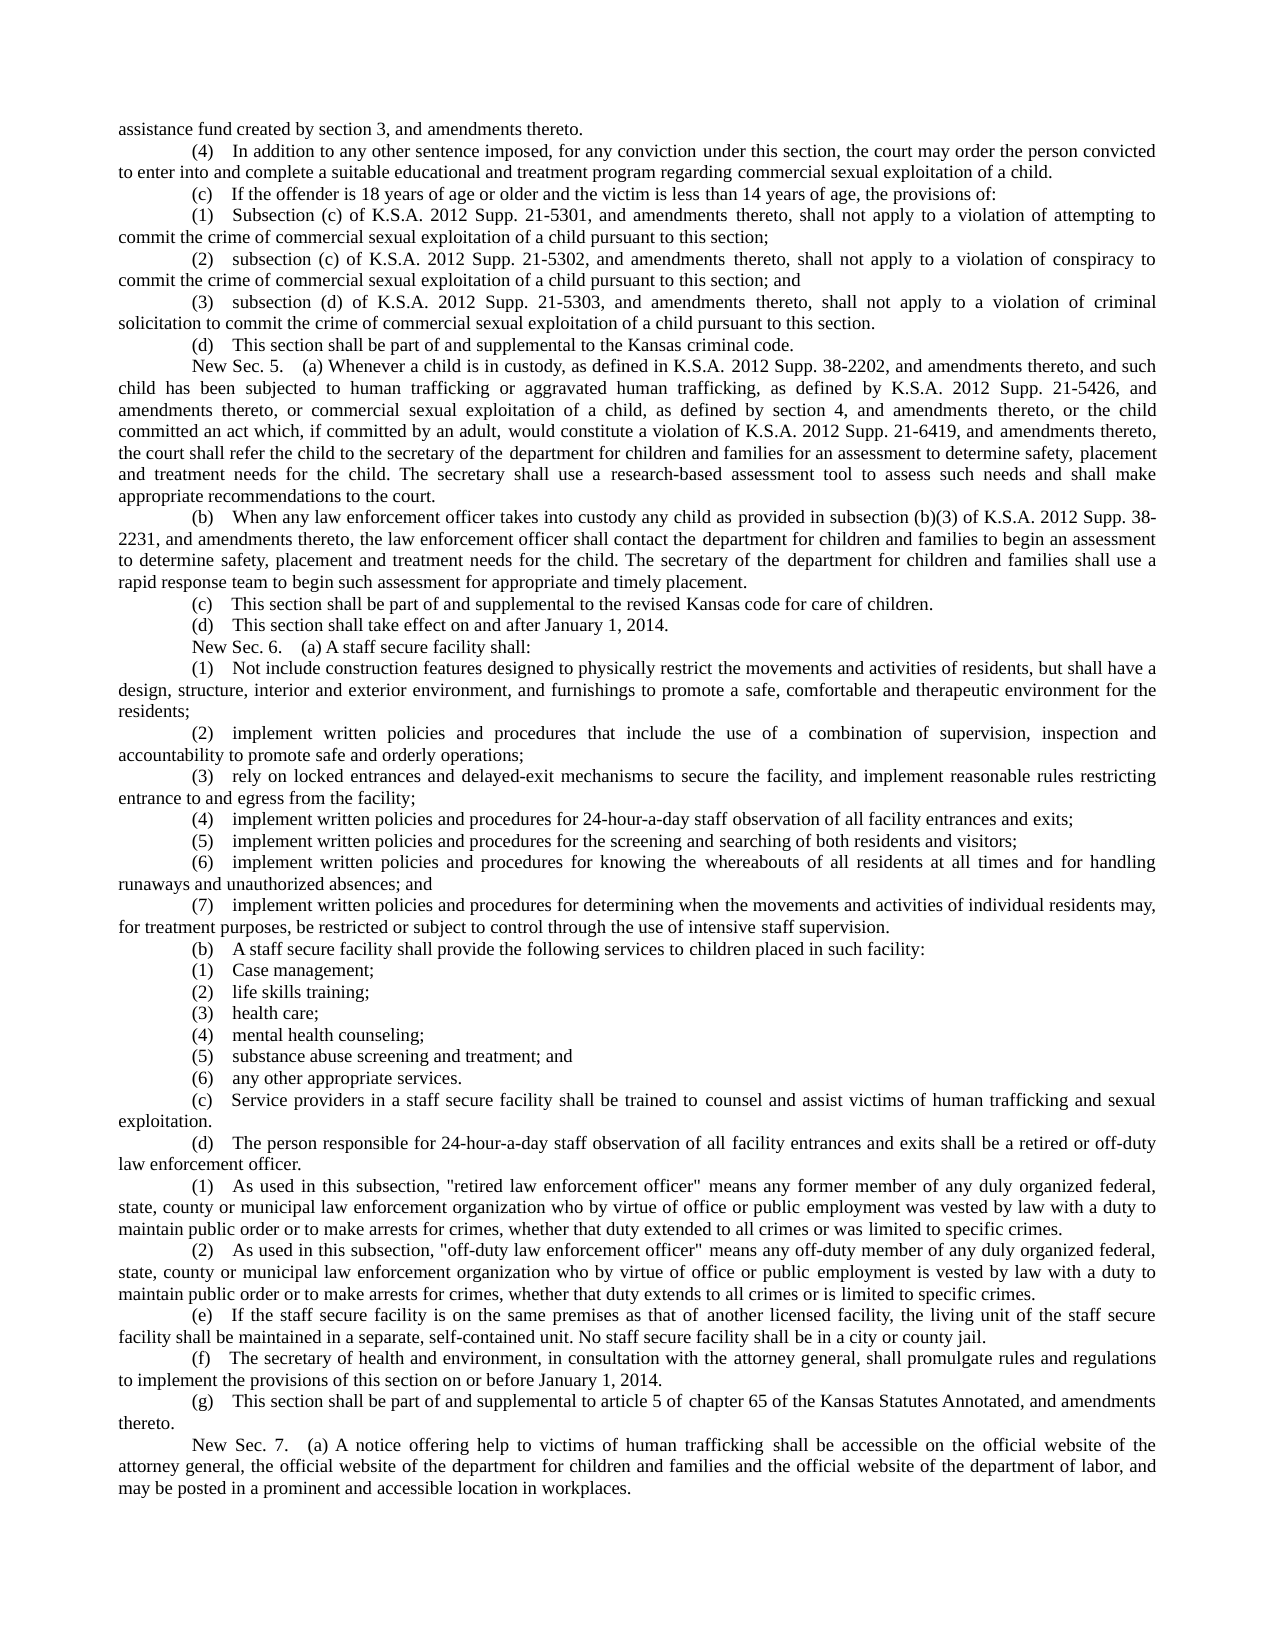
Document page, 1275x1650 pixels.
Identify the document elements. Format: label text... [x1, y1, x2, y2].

text New Sec. 7. (a) A notice offering help to victims of human trafficking shall be accessible on the official website of the attorney general, the official website of the department for children and families and the official website of the department of labor, and may be posted in a prominent and accessible location in workplaces. [118, 1433, 1157, 1498]
text (6) implement written policies and procedures for knowing the whereabouts of all residents at all times and for handling runaways and unauthorized absences; and [118, 851, 1157, 894]
text assistance fund created by section 3, and amendments thereto. [118, 118, 1157, 140]
text (f) The secretary of health and environment, in consultation with the attorney general, shall promulgate rules and regulations to implement the provisions of this section on or before January 1, 2014. [118, 1347, 1157, 1390]
text (3) rely on locked entrances and delayed-exit mechanisms to secure the facility, and implement reasonable rules restricting entrance to and egress from the facility; [118, 765, 1157, 808]
text (7) implement written policies and procedures for determining when the movements and activities of individual residents may, for treatment purposes, be restricted or subject to control through the use of intensive staff supervision. [118, 894, 1157, 937]
text New Sec. 6. (a) A staff secure facility shall: [118, 636, 1157, 657]
text (3) subsection (d) of K.S.A. 2012 Supp. 21-5303, and amendments thereto, shall not apply to a violation of criminal solicitation to commit the crime of commercial sexual exploitation of a child pursuant to this section. [118, 291, 1157, 334]
text (1) Not include construction features designed to physically restrict the movements and activities of residents, but shall have a design, structure, interior and exterior environment, and furnishings to promote a safe, comfortable and therapeutic environment for the residents; [118, 657, 1157, 722]
text (5) substance abuse screening and treatment; and [118, 1045, 1157, 1067]
text (2) life skills training; [118, 981, 1157, 1002]
text (3) health care; [118, 1002, 1157, 1024]
text (g) This section shall be part of and supplemental to article 5 of chapter 65 of the Kansas Statutes Annotated, and amendments thereto. [118, 1390, 1157, 1433]
text (d) This section shall be part of and supplemental to the Kansas criminal code. [118, 334, 1157, 355]
text (2) implement written policies and procedures that include the use of a combination of supervision, inspection and accountability to promote safe and orderly operations; [118, 722, 1157, 765]
text (c) This section shall be part of and supplemental to the revised Kansas code for care of children. [118, 592, 1157, 614]
text (c) Service providers in a staff secure facility shall be trained to counsel and assist victims of human trafficking and sexual exploitation. [118, 1088, 1157, 1132]
text (4) In addition to any other sentence imposed, for any conviction under this section, the court may order the person convicted to enter into and complete a suitable educational and treatment program regarding commercial sexual exploitation of a child. [118, 140, 1157, 183]
text (1) Case management; [118, 959, 1157, 981]
text (b) When any law enforcement officer takes into custody any child as provided in subsection (b)(3) of K.S.A. 2012 Supp. 38-2231, and amendments thereto, the law enforcement officer shall contact the department for children and families to begin an assessment to determine safety, placement and treatment needs for the child. The secretary of the department for children and families shall use a rapid response team to begin such assessment for appropriate and timely placement. [118, 506, 1157, 592]
text (1) As used in this subsection, "retired law enforcement officer" means any former member of any duly organized federal, state, county or municipal law enforcement organization who by virtue of office or public employment was vested by law with a duty to maintain public order or to make arrests for crimes, whether that duty extended to all crimes or was limited to specific crimes. [118, 1175, 1157, 1239]
text (b) A staff secure facility shall provide the following services to children placed in such facility: [118, 937, 1157, 959]
text (d) The person responsible for 24-hour-a-day staff observation of all facility entrances and exits shall be a retired or off-duty law enforcement officer. [118, 1132, 1157, 1175]
text (4) implement written policies and procedures for 24-hour-a-day staff observation of all facility entrances and exits; [118, 808, 1157, 830]
text (d) This section shall take effect on and after January 1, 2014. [118, 614, 1157, 636]
text (c) If the offender is 18 years of age or older and the victim is less than 14 years of age, the provisions of: [118, 183, 1157, 204]
text (5) implement written policies and procedures for the screening and searching of both residents and visitors; [118, 830, 1157, 851]
text (6) any other appropriate services. [118, 1067, 1157, 1088]
text (1) Subsection (c) of K.S.A. 2012 Supp. 21-5301, and amendments thereto, shall not apply to a violation of attempting to commit the crime of commercial sexual exploitation of a child pursuant to this section; [118, 204, 1157, 247]
text New Sec. 5. (a) Whenever a child is in custody, as defined in K.S.A. 2012 Supp. 38-2202, and amendments thereto, and such child has been subjected to human trafficking or aggravated human trafficking, as defined by K.S.A. 2012 Supp. 21-5426, and amendments thereto, or commercial sexual exploitation of a child, as defined by section 4, and amendments thereto, or the child committed an act which, if committed by an adult, would constitute a violation of K.S.A. 2012 Supp. 21-6419, and amendments thereto, the court shall refer the child to the secretary of the department for children and families for an assessment to determine safety, placement and treatment needs for the child. The secretary shall use a research-based assessment tool to assess such needs and shall make appropriate recommendations to the court. [118, 355, 1157, 506]
text (4) mental health counseling; [118, 1024, 1157, 1045]
text (2) subsection (c) of K.S.A. 2012 Supp. 21-5302, and amendments thereto, shall not apply to a violation of conspiracy to commit the crime of commercial sexual exploitation of a child pursuant to this section; and [118, 247, 1157, 291]
text (2) As used in this subsection, "off-duty law enforcement officer" means any off-duty member of any duly organized federal, state, county or municipal law enforcement organization who by virtue of office or public employment is vested by law with a duty to maintain public order or to make arrests for crimes, whether that duty extends to all crimes or is limited to specific crimes. [118, 1239, 1157, 1304]
text (e) If the staff secure facility is on the same premises as that of another licensed facility, the living unit of the staff secure facility shall be maintained in a separate, self-contained unit. No staff secure facility shall be in a city or county jail. [118, 1304, 1157, 1347]
